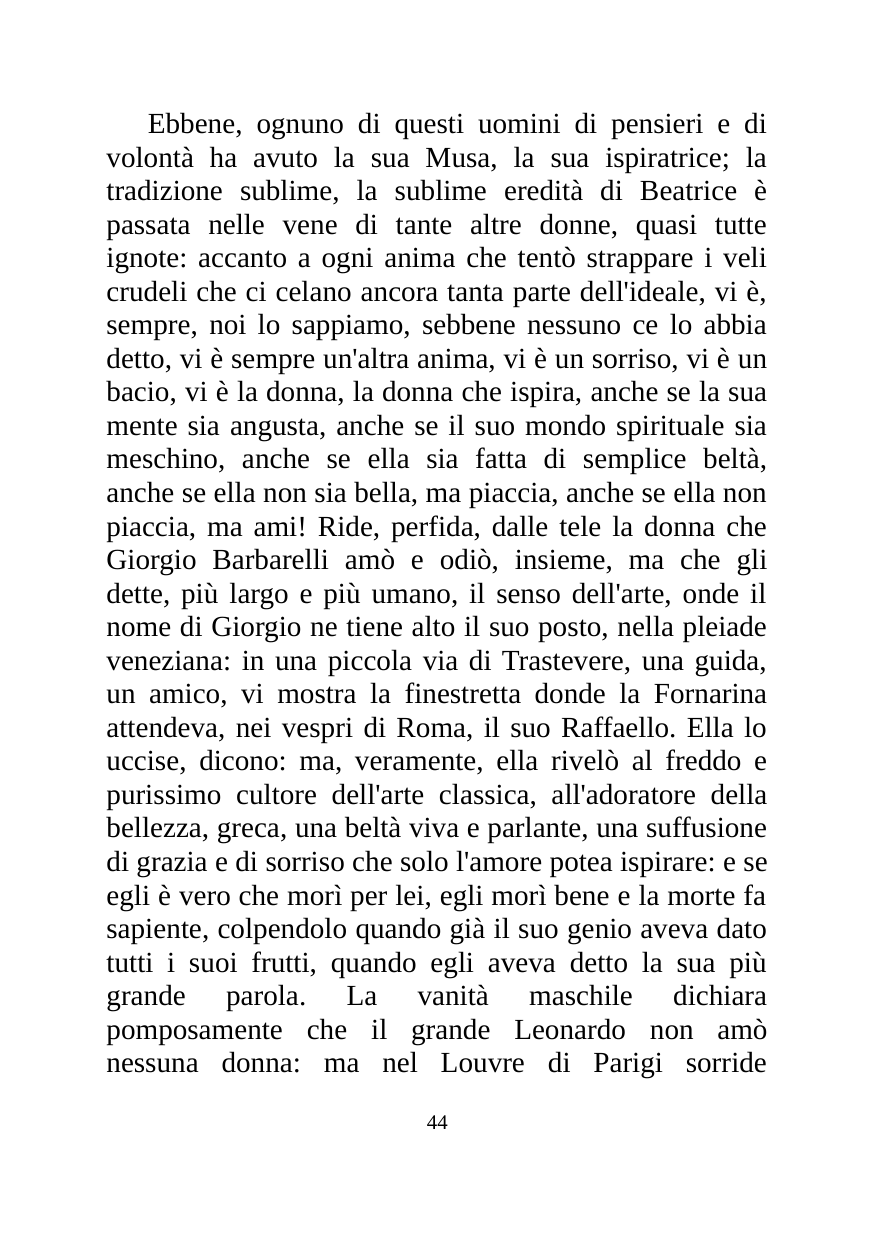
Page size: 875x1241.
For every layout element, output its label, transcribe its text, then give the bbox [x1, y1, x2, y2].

text Ebbene, ognuno di questi uomini di pensieri e di volontà ha avuto la sua Musa, la sua ispiratrice; la tradizione sublime, la sublime eredità di Beatrice è passata nelle vene di tante altre donne, quasi tutte ignote: accanto a ogni anima che tentò strappare i veli crudeli che ci celano ancora tanta parte dell'ideale, vi è, sempre, noi lo sappiamo, sebbene nessuno ce lo abbia detto, vi è sempre un'altra anima, vi è un sorriso, vi è un bacio, vi è la donna, la donna che ispira, anche se la sua mente sia angusta, anche se il suo mondo spirituale sia meschino, anche se ella sia fatta di semplice beltà, anche se ella non sia bella, ma piaccia, anche se ella non piaccia, ma ami! Ride, perfida, dalle tele la donna che Giorgio Barbarelli amò e odiò, insieme, ma che gli dette, più largo e più umano, il senso dell'arte, onde il nome di Giorgio ne tiene alto il suo posto, nella pleiade veneziana: in una piccola via di Trastevere, una guida, un amico, vi mostra la finestretta donde la Fornarina attendeva, nei vespri di Roma, il suo Raffaello. Ella lo uccise, dicono: ma, veramente, ella rivelò al freddo e purissimo cultore dell'arte classica, all'adoratore della bellezza, greca, una beltà viva e parlante, una suffusione di grazia e di sorriso che solo l'amore potea ispirare: e se egli è vero che morì per lei, egli morì bene e la morte fa sapiente, colpendolo quando già il suo genio aveva dato tutti i suoi frutti, quando egli aveva detto la sua più grande parola. La vanità maschile dichiara pomposamente che il grande Leonardo non amò nessuna donna: ma nel Louvre di Parigi sorride [106, 106, 768, 1079]
